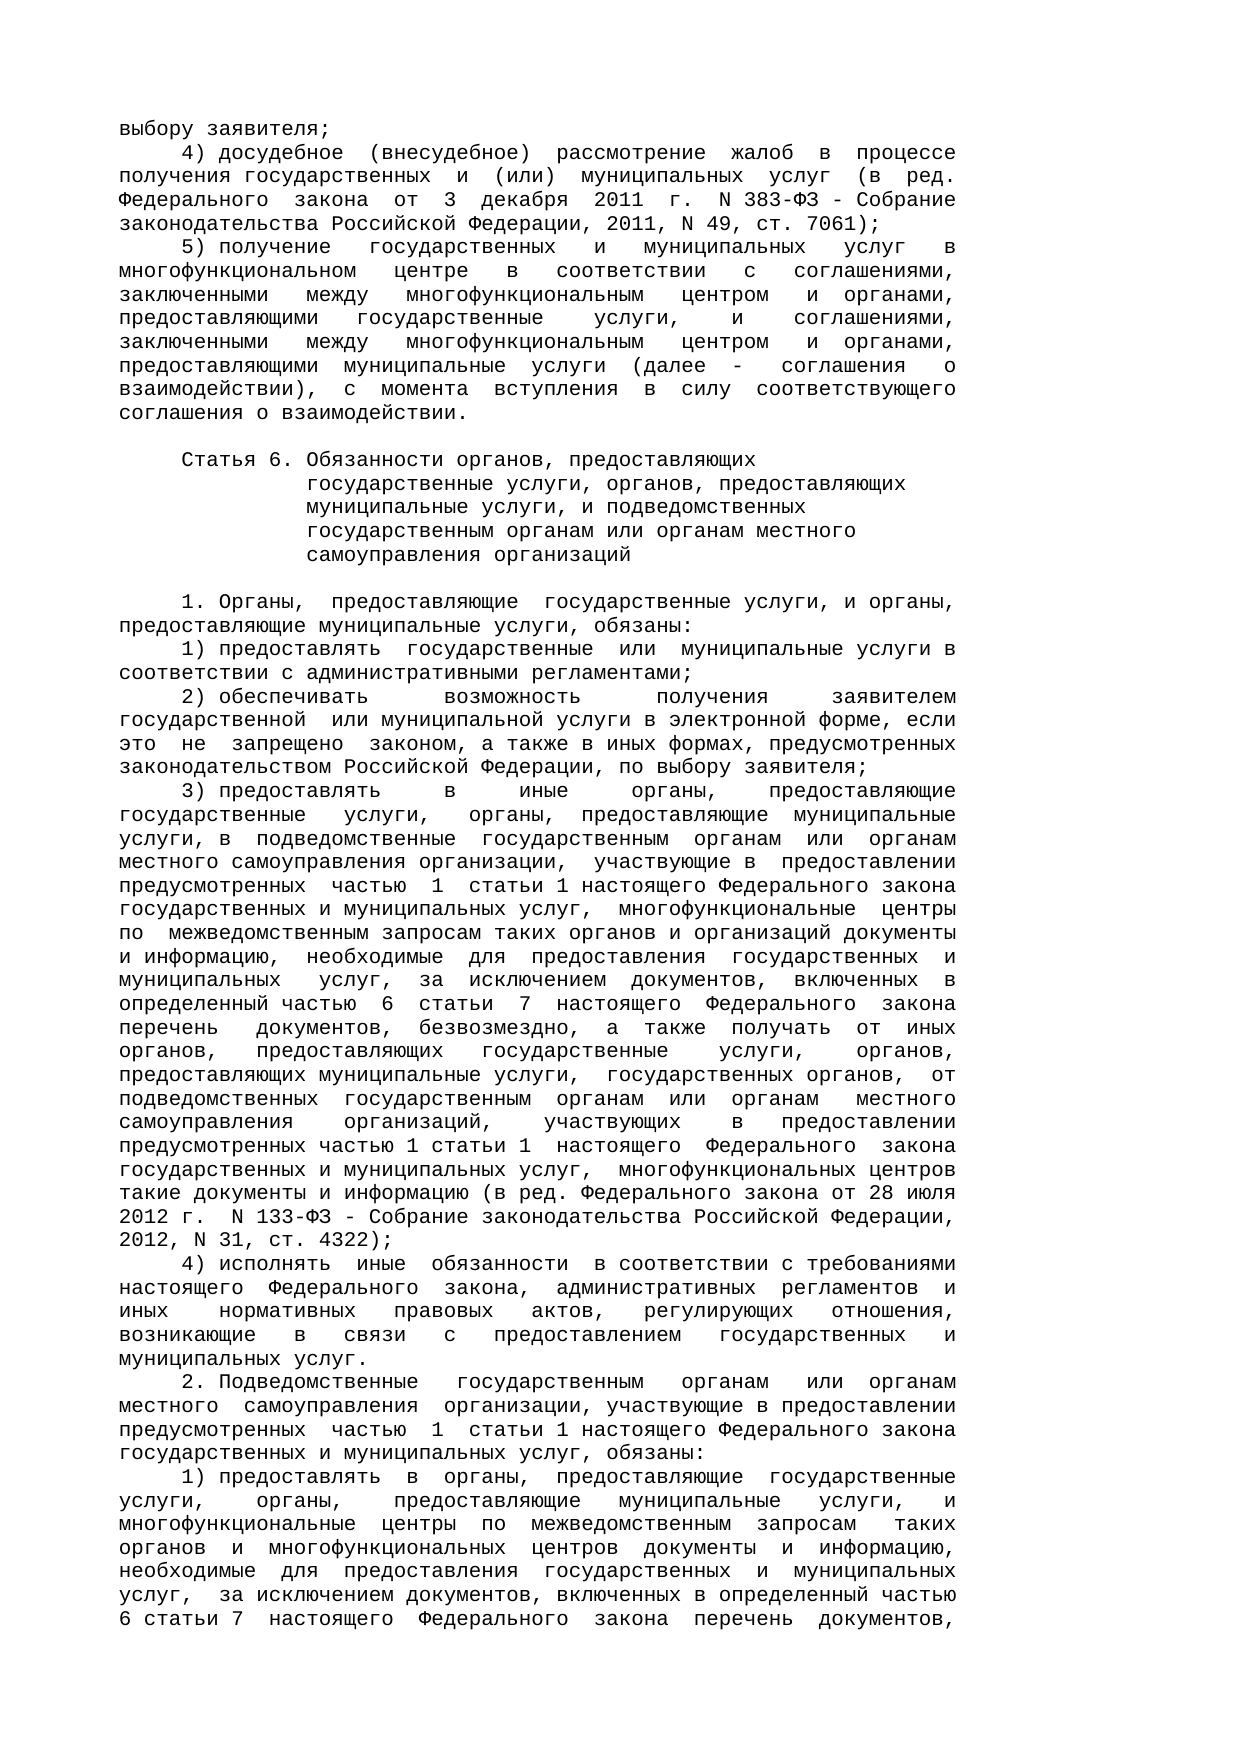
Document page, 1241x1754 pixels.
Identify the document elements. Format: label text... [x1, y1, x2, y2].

text предусмотренных частью 1 статьи 1 настоящего Федерального закона [119, 875, 1121, 898]
text иных нормативных правовых актов, регулирующих отношения, [119, 1300, 1121, 1324]
text многофункциональном центре в соответствии с соглашениями, [119, 260, 1121, 284]
text по межведомственным запросам таких органов и организаций документы [119, 922, 1121, 946]
text услуги, органы, предоставляющие муниципальные услуги, и [119, 1489, 1121, 1513]
text перечень документов, безвозмездно, а также получать от иных [119, 1017, 1121, 1040]
text 5) получение государственных и муниципальных услуг в [119, 236, 1121, 260]
text Статья 6. Обязанности органов, предоставляющих [119, 449, 1121, 473]
text 6 статьи 7 настоящего Федерального закона перечень документов, [119, 1608, 1121, 1631]
text 3) предоставлять в иные органы, предоставляющие [119, 780, 1121, 804]
text Федерального закона от 3 декабря 2011 г. N 383-ФЗ - Собрание [119, 189, 1121, 213]
text заключенными между многофункциональным центром и органами, [119, 284, 1121, 307]
text предоставляющих муниципальные услуги, государственных органов, от [119, 1064, 1121, 1088]
text необходимые для предоставления государственных и муниципальных [119, 1561, 1121, 1584]
text предусмотренных частью 1 статьи 1 настоящего Федерального закона [119, 1135, 1121, 1158]
text услуг, за исключением документов, включенных в определенный частью [119, 1584, 1121, 1608]
text 1) предоставлять в органы, предоставляющие государственные [119, 1466, 1121, 1489]
text предоставляющими государственные услуги, и соглашениями, [119, 307, 1121, 331]
text взаимодействии), с момента вступления в силу соответствующего [119, 378, 1121, 402]
text предоставляющие муниципальные услуги, обязаны: [119, 615, 1121, 638]
text соответствии с административными регламентами; [119, 662, 1121, 686]
text самоуправления организаций [119, 544, 1121, 567]
text настоящего Федерального закона, административных регламентов и [119, 1277, 1121, 1300]
text заключенными между многофункциональным центром и органами, [119, 331, 1121, 354]
text 4) досудебное (внесудебное) рассмотрение жалоб в процессе [119, 142, 1121, 165]
text возникающие в связи с предоставлением государственных и [119, 1324, 1121, 1348]
text многофункциональные центры по межведомственным запросам таких [119, 1513, 1121, 1537]
text 4) исполнять иные обязанности в соответствии с требованиями [119, 1253, 1121, 1277]
text муниципальных услуг. [119, 1348, 1121, 1371]
text 2012, N 31, ст. 4322); [119, 1229, 1121, 1253]
text местного самоуправления организации, участвующие в предоставлении [119, 851, 1121, 875]
text 1) предоставлять государственные или муниципальные услуги в [119, 638, 1121, 662]
text государственных и муниципальных услуг, многофункциональные центры [119, 898, 1121, 922]
text определенный частью 6 статьи 7 настоящего Федерального закона [119, 993, 1121, 1017]
text органов, предоставляющих государственные услуги, органов, [119, 1040, 1121, 1064]
text муниципальные услуги, и подведомственных [119, 496, 1121, 520]
text государственных и муниципальных услуг, многофункциональных центров [119, 1158, 1121, 1182]
text такие документы и информацию (в ред. Федерального закона от 28 июля [119, 1182, 1121, 1206]
text законодательством Российской Федерации, по выбору заявителя; [119, 757, 1121, 780]
text выбору заявителя; [119, 118, 1121, 142]
text предусмотренных частью 1 статьи 1 настоящего Федерального закона [119, 1419, 1121, 1442]
text государственные услуги, органы, предоставляющие муниципальные [119, 804, 1121, 827]
text государственной или муниципальной услуги в электронной форме, если [119, 709, 1121, 733]
text 2. Подведомственные государственным органам или органам [119, 1371, 1121, 1395]
text государственные услуги, органов, предоставляющих [119, 473, 1121, 496]
text услуги, в подведомственные государственным органам или органам [119, 827, 1121, 851]
text это не запрещено законом, а также в иных формах, предусмотренных [119, 733, 1121, 757]
text соглашения о взаимодействии. [119, 402, 1121, 426]
text получения государственных и (или) муниципальных услуг (в ред. [119, 165, 1121, 189]
text законодательства Российской Федерации, 2011, N 49, ст. 7061); [119, 213, 1121, 236]
text 2012 г. N 133-ФЗ - Собрание законодательства Российской Федерации, [119, 1206, 1121, 1229]
text 2) обеспечивать возможность получения заявителем [119, 686, 1121, 709]
text подведомственных государственным органам или органам местного [119, 1088, 1121, 1111]
text муниципальных услуг, за исключением документов, включенных в [119, 969, 1121, 993]
text 1. Органы, предоставляющие государственные услуги, и органы, [119, 591, 1121, 615]
text органов и многофункциональных центров документы и информацию, [119, 1537, 1121, 1561]
text и информацию, необходимые для предоставления государственных и [119, 946, 1121, 969]
text самоуправления организаций, участвующих в предоставлении [119, 1111, 1121, 1135]
text местного самоуправления организации, участвующие в предоставлении [119, 1395, 1121, 1419]
text государственных и муниципальных услуг, обязаны: [119, 1442, 1121, 1466]
text предоставляющими муниципальные услуги (далее - соглашения о [119, 354, 1121, 378]
text государственным органам или органам местного [119, 520, 1121, 544]
